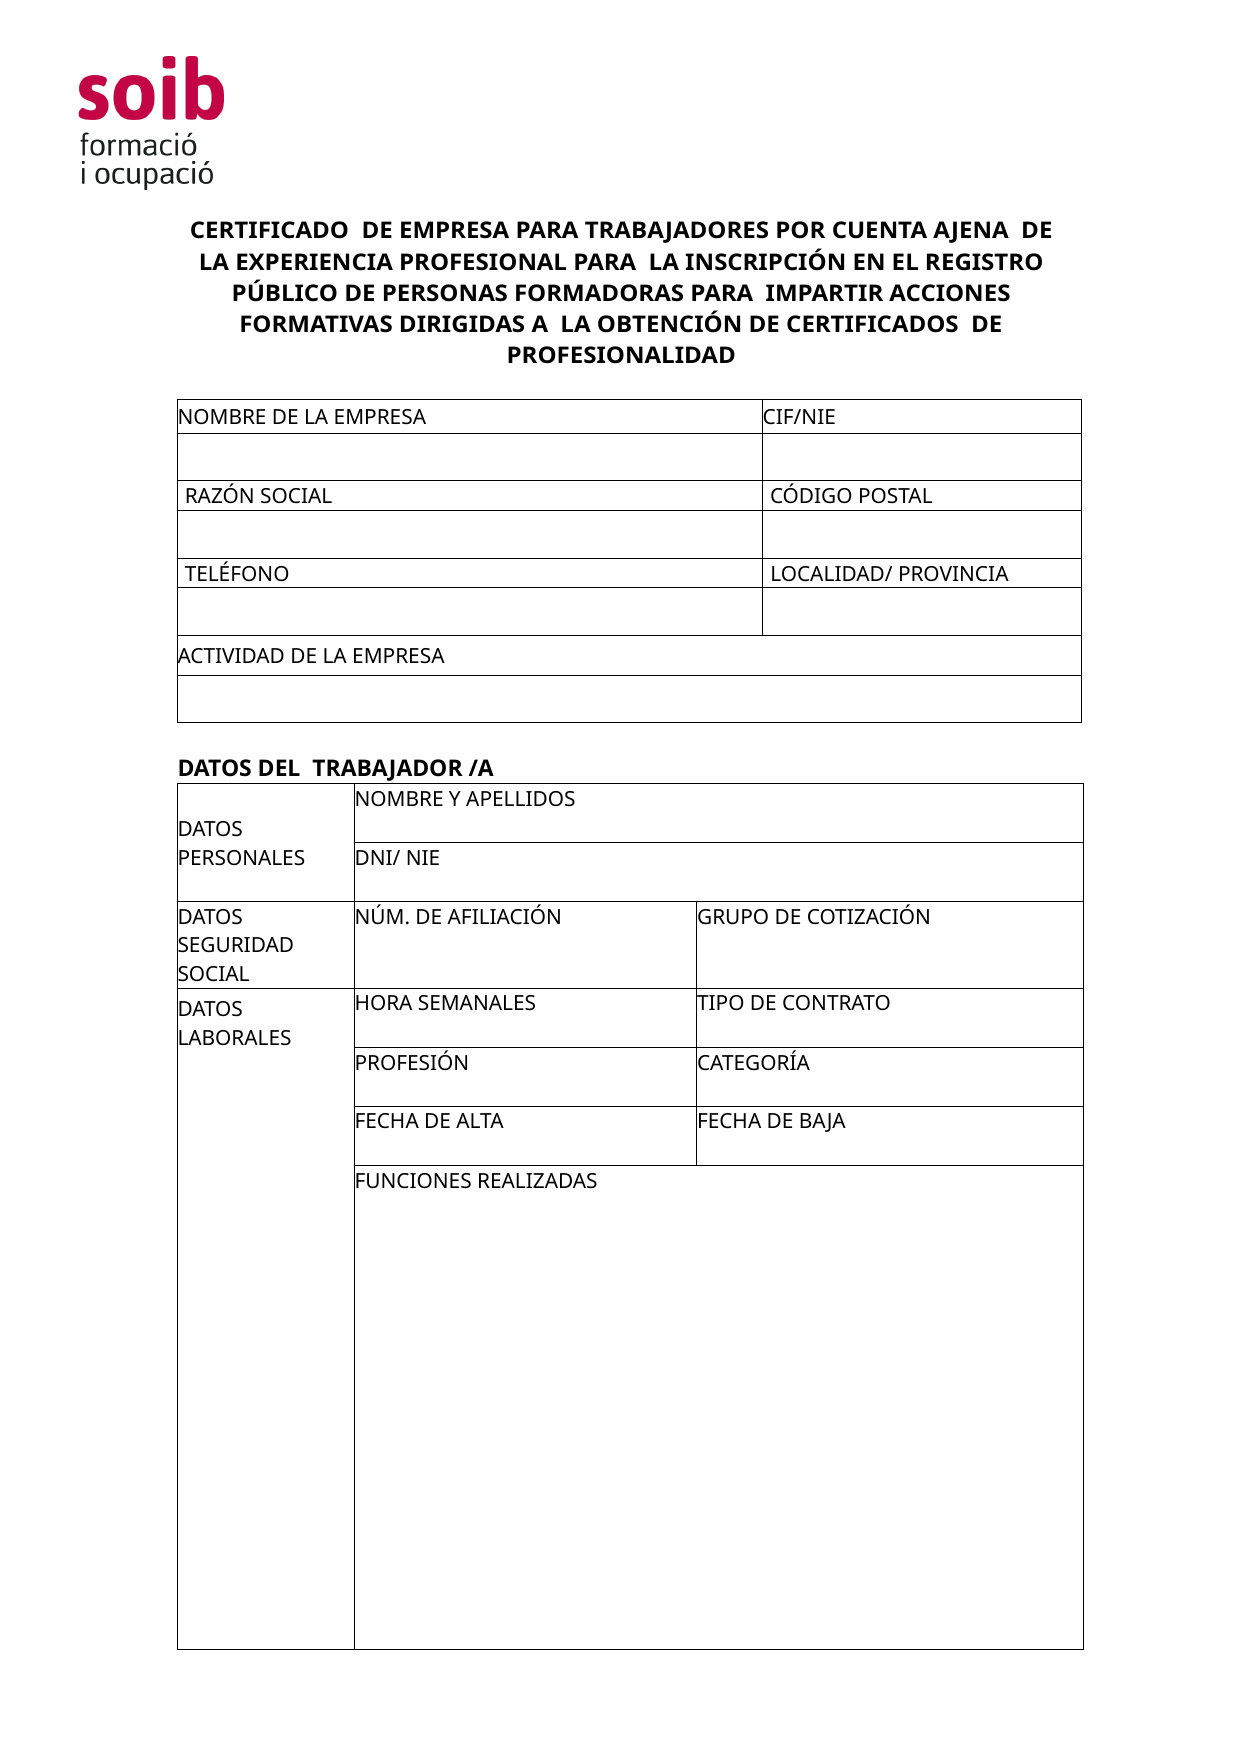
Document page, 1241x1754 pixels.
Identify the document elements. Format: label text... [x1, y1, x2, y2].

table_cell LOCALIDAD/ PROVINCIA [763, 559, 1081, 587]
table_cell [763, 588, 1081, 634]
table_cell FECHA DE ALTA [355, 1107, 696, 1165]
table_cell TELÉFONO [178, 559, 762, 587]
table_cell [178, 588, 762, 634]
text CERTIFICADO DE EMPRESA PARA TRABAJADORES POR CUENTA AJENA DE LA EXPERIENCIA PROFESIONAL PARA LA INSCRIPCIÓN EN EL REGISTRO PÚBLICO DE PERSONAS FORMADORAS PARA IMPARTIR ACCIONES FORMATIVAS DIRIGIDAS A LA OBTENCIÓN DE CERTIFICADOS DE PROFESIONALIDAD [177, 214, 1065, 371]
table_cell DATOS SEGURIDAD SOCIAL [178, 902, 354, 987]
table_header DATOS PERSONALES [178, 784, 354, 901]
table_cell HORA SEMANALES [355, 989, 696, 1047]
table_header NOMBRE Y APELLIDOS [355, 784, 1083, 842]
table_cell DNI/ NIE [355, 843, 1083, 901]
table_cell [178, 511, 762, 558]
table_cell [763, 434, 1081, 480]
text DATOS DEL TRABAJADOR /A [177, 752, 1063, 783]
table_cell ACTIVIDAD DE LA EMPRESA [178, 636, 1081, 675]
table_header CIF/NIE [763, 400, 1081, 433]
table_cell [178, 676, 1081, 722]
table_header NOMBRE DE LA EMPRESA [178, 400, 762, 433]
table_cell PROFESIÓN [355, 1048, 696, 1106]
table_cell TIPO DE CONTRATO [697, 989, 1083, 1047]
table_cell NÚM. DE AFILIACIÓN [355, 902, 696, 987]
table_cell RAZÓN SOCIAL [178, 481, 762, 510]
table_cell CATEGORÍA [697, 1048, 1083, 1106]
table_cell [763, 511, 1081, 558]
table_cell [178, 434, 762, 480]
picture [78, 56, 224, 190]
table_cell FUNCIONES REALIZADAS [355, 1166, 1083, 1649]
table_cell DATOS LABORALES [178, 989, 354, 1649]
table_cell CÓDIGO POSTAL [763, 481, 1081, 510]
table_cell FECHA DE BAJA [697, 1107, 1083, 1165]
table_cell GRUPO DE COTIZACIÓN [697, 902, 1083, 987]
